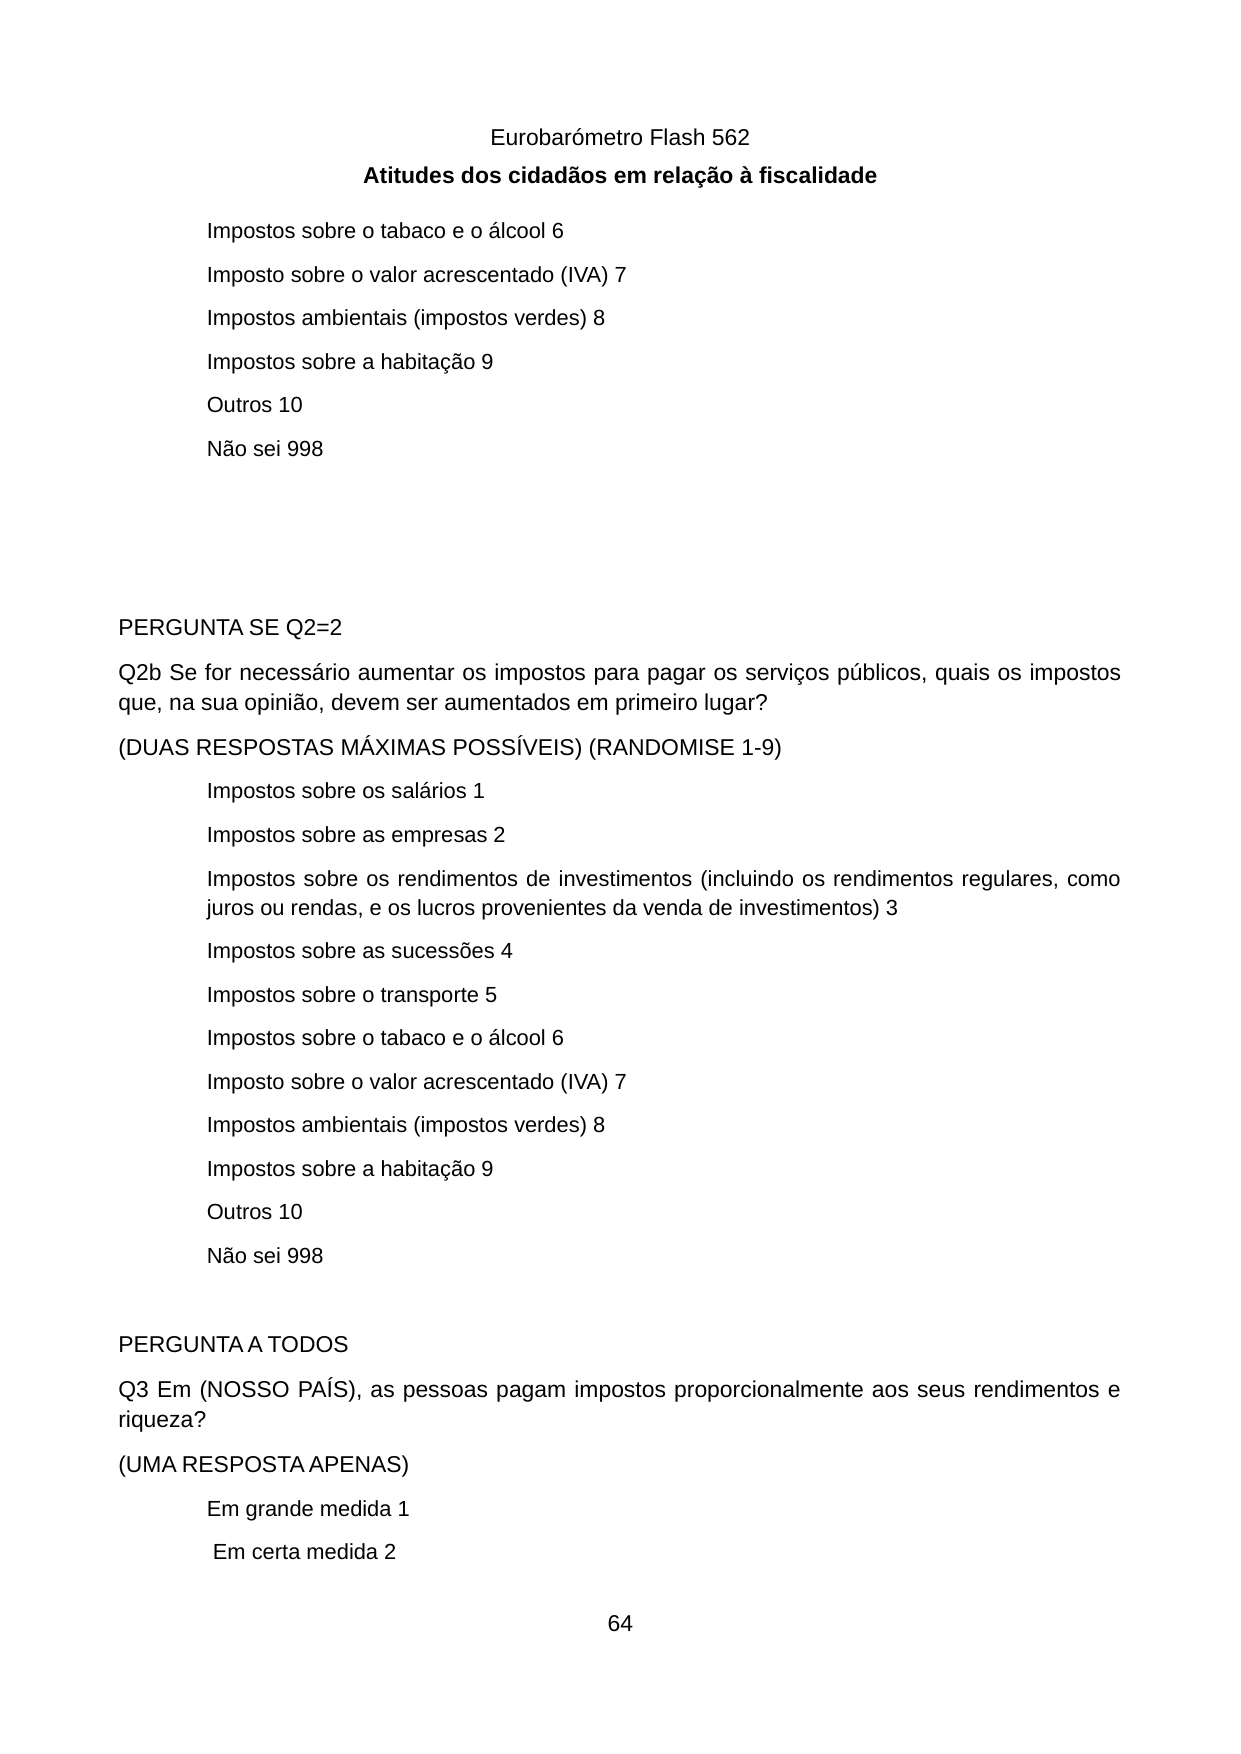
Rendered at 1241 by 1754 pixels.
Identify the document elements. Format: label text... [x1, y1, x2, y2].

text Outros 10 [207, 392, 1122, 417]
text Impostos ambientais (impostos verdes) 8 [207, 305, 1122, 330]
text Imposto sobre o valor acrescentado (IVA) 7 [207, 1068, 1122, 1094]
text Impostos sobre o transporte 5 [207, 981, 1122, 1007]
text Impostos sobre os salários 1 [207, 778, 1122, 803]
text Impostos sobre as empresas 2 [207, 822, 1122, 847]
text Outros 10 [207, 1199, 1122, 1224]
text Impostos sobre a habitação 9 [207, 1156, 1122, 1181]
text Não sei 998 [207, 1243, 1122, 1268]
text (DUAS RESPOSTAS MÁXIMAS POSSÍVEIS) (RANDOMISE 1-9) [118, 733, 1122, 760]
text Em grande medida 1 [207, 1496, 1122, 1521]
text Impostos sobre os rendimentos de investimentos (incluindo os rendimentos regulares, como juros ou rendas, e os lucros provenientes da venda de investimentos) 3 [207, 865, 1122, 919]
text Em certa medida 2 [207, 1539, 1122, 1564]
text PERGUNTA A TODOS [118, 1331, 1122, 1357]
text Impostos sobre a habitação 9 [207, 349, 1122, 374]
text Impostos sobre as sucessões 4 [207, 938, 1122, 963]
text Impostos sobre o tabaco e o álcool 6 [207, 218, 1122, 243]
text PERGUNTA SE Q2=2 [118, 614, 1122, 640]
text Impostos sobre o tabaco e o álcool 6 [207, 1025, 1122, 1050]
text Q3 Em (NOSSO PAÍS), as pessoas pagam impostos proporcionalmente aos seus rendimentos e riqueza? [118, 1376, 1122, 1432]
text Imposto sobre o valor acrescentado (IVA) 7 [207, 262, 1122, 287]
text Q2b Se for necessário aumentar os impostos para pagar os serviços públicos, quais os impostos que, na sua opinião, devem ser aumentados em primeiro lugar? [118, 658, 1122, 715]
text (UMA RESPOSTA APENAS) [118, 1451, 1122, 1477]
text Impostos ambientais (impostos verdes) 8 [207, 1112, 1122, 1137]
text Não sei 998 [207, 436, 1122, 461]
